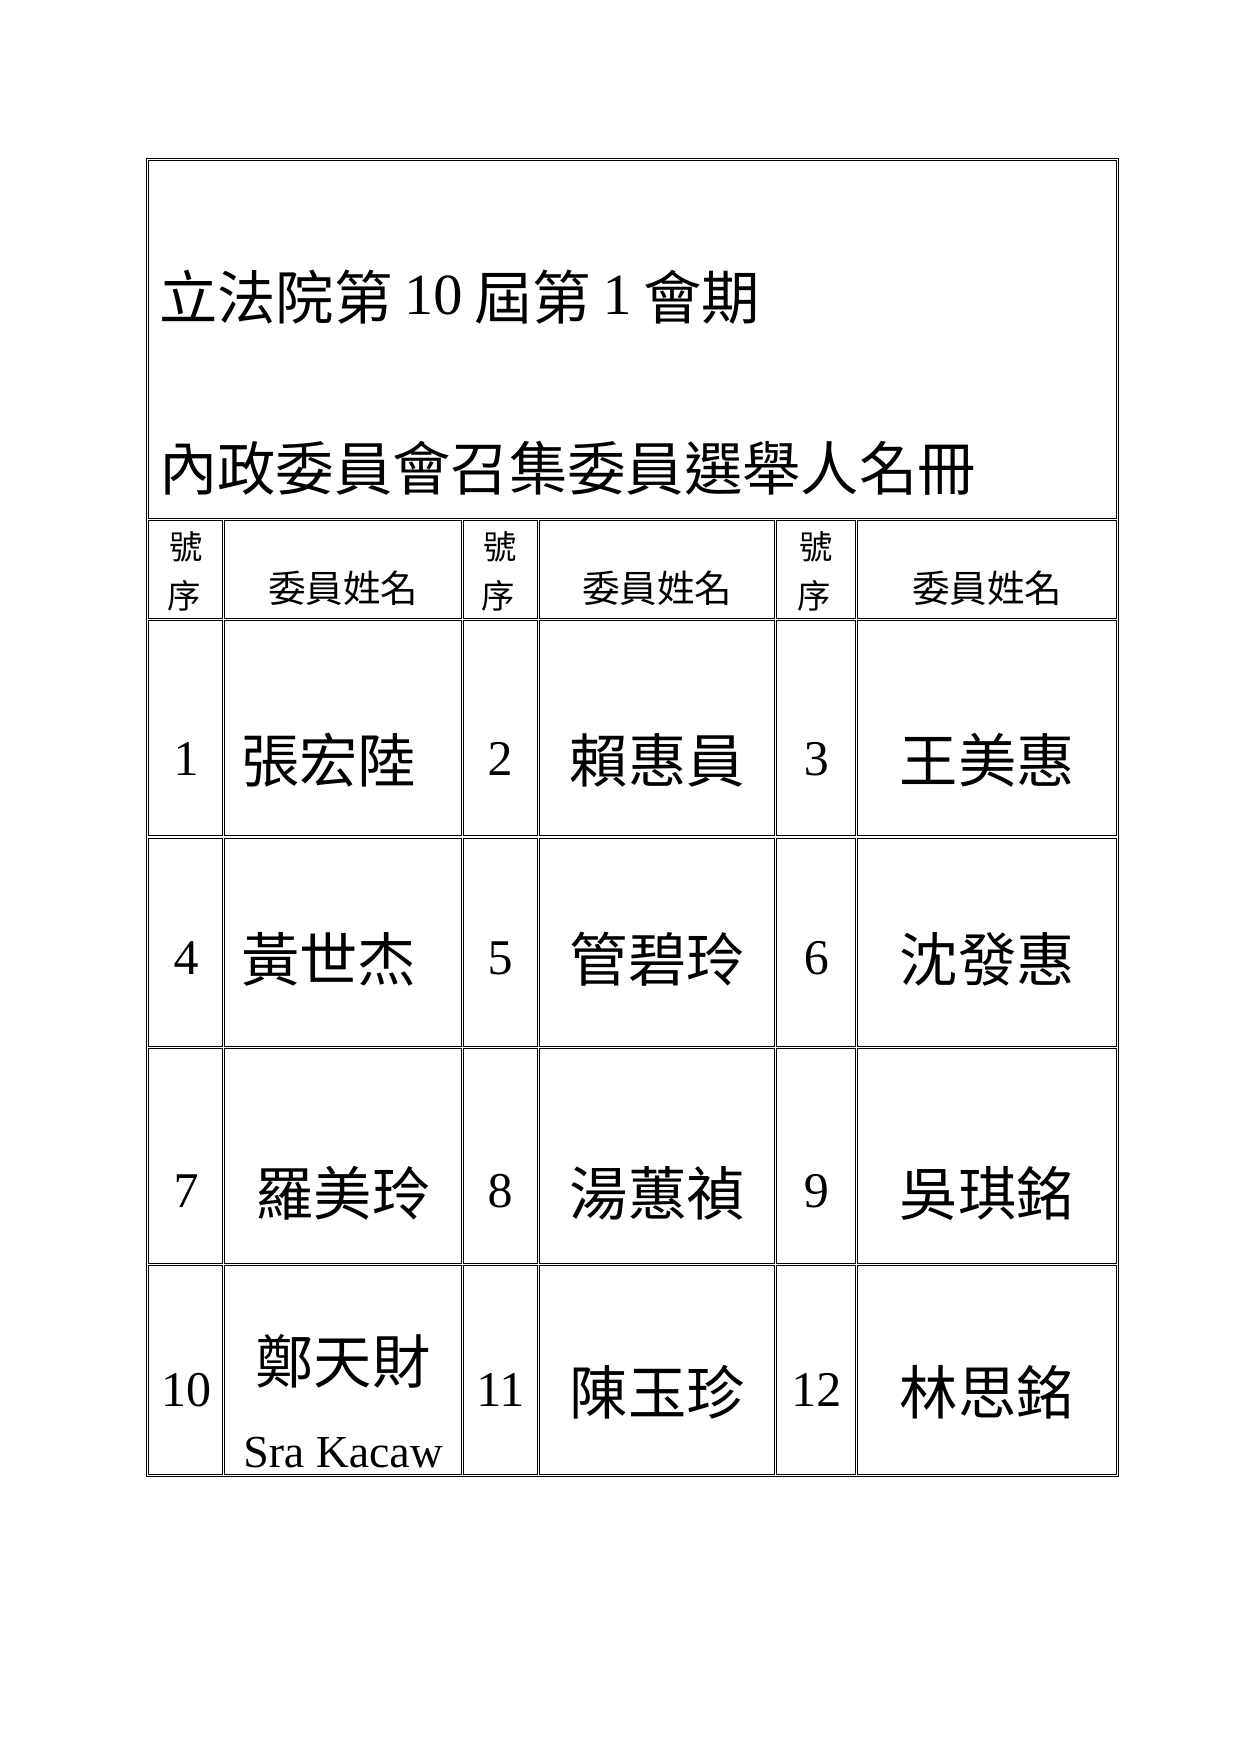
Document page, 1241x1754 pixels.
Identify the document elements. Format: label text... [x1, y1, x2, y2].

table_cell 號序 [777, 521, 855, 618]
table_cell 林思銘 [858, 1266, 1116, 1474]
table_cell 號序 [464, 521, 537, 618]
table_cell 王美惠 [858, 621, 1116, 835]
table_cell 6 [777, 839, 855, 1046]
table_cell 4 [149, 839, 222, 1046]
table_cell 吳琪銘 [858, 1049, 1116, 1263]
table_cell 8 [464, 1049, 537, 1263]
table_cell 鄭天財Sra Kacaw [225, 1266, 461, 1474]
table_cell 2 [464, 621, 537, 835]
table_cell 張宏陸 [225, 621, 461, 835]
table_cell 號序 [149, 521, 222, 618]
table_header 立法院第10屆第1會期 內政委員會召集委員選舉人名冊 [149, 161, 1116, 517]
table_cell 3 [777, 621, 855, 835]
table_cell 沈發惠 [858, 839, 1116, 1046]
table_cell 湯蕙禎 [540, 1049, 774, 1263]
table_cell 10 [149, 1266, 222, 1474]
table_cell 羅美玲 [225, 1049, 461, 1263]
table_cell 1 [149, 621, 222, 835]
table_cell 委員姓名 [225, 521, 461, 618]
table_cell 5 [464, 839, 537, 1046]
table_cell 黃世杰 [225, 839, 461, 1046]
table_cell 委員姓名 [858, 521, 1116, 618]
table_cell 陳玉珍 [540, 1266, 774, 1474]
table_cell 管碧玲 [540, 839, 774, 1046]
table_cell 11 [464, 1266, 537, 1474]
table_cell 7 [149, 1049, 222, 1263]
table_cell 12 [777, 1266, 855, 1474]
table_cell 委員姓名 [540, 521, 774, 618]
table_cell 9 [777, 1049, 855, 1263]
table_cell 賴惠員 [540, 621, 774, 835]
